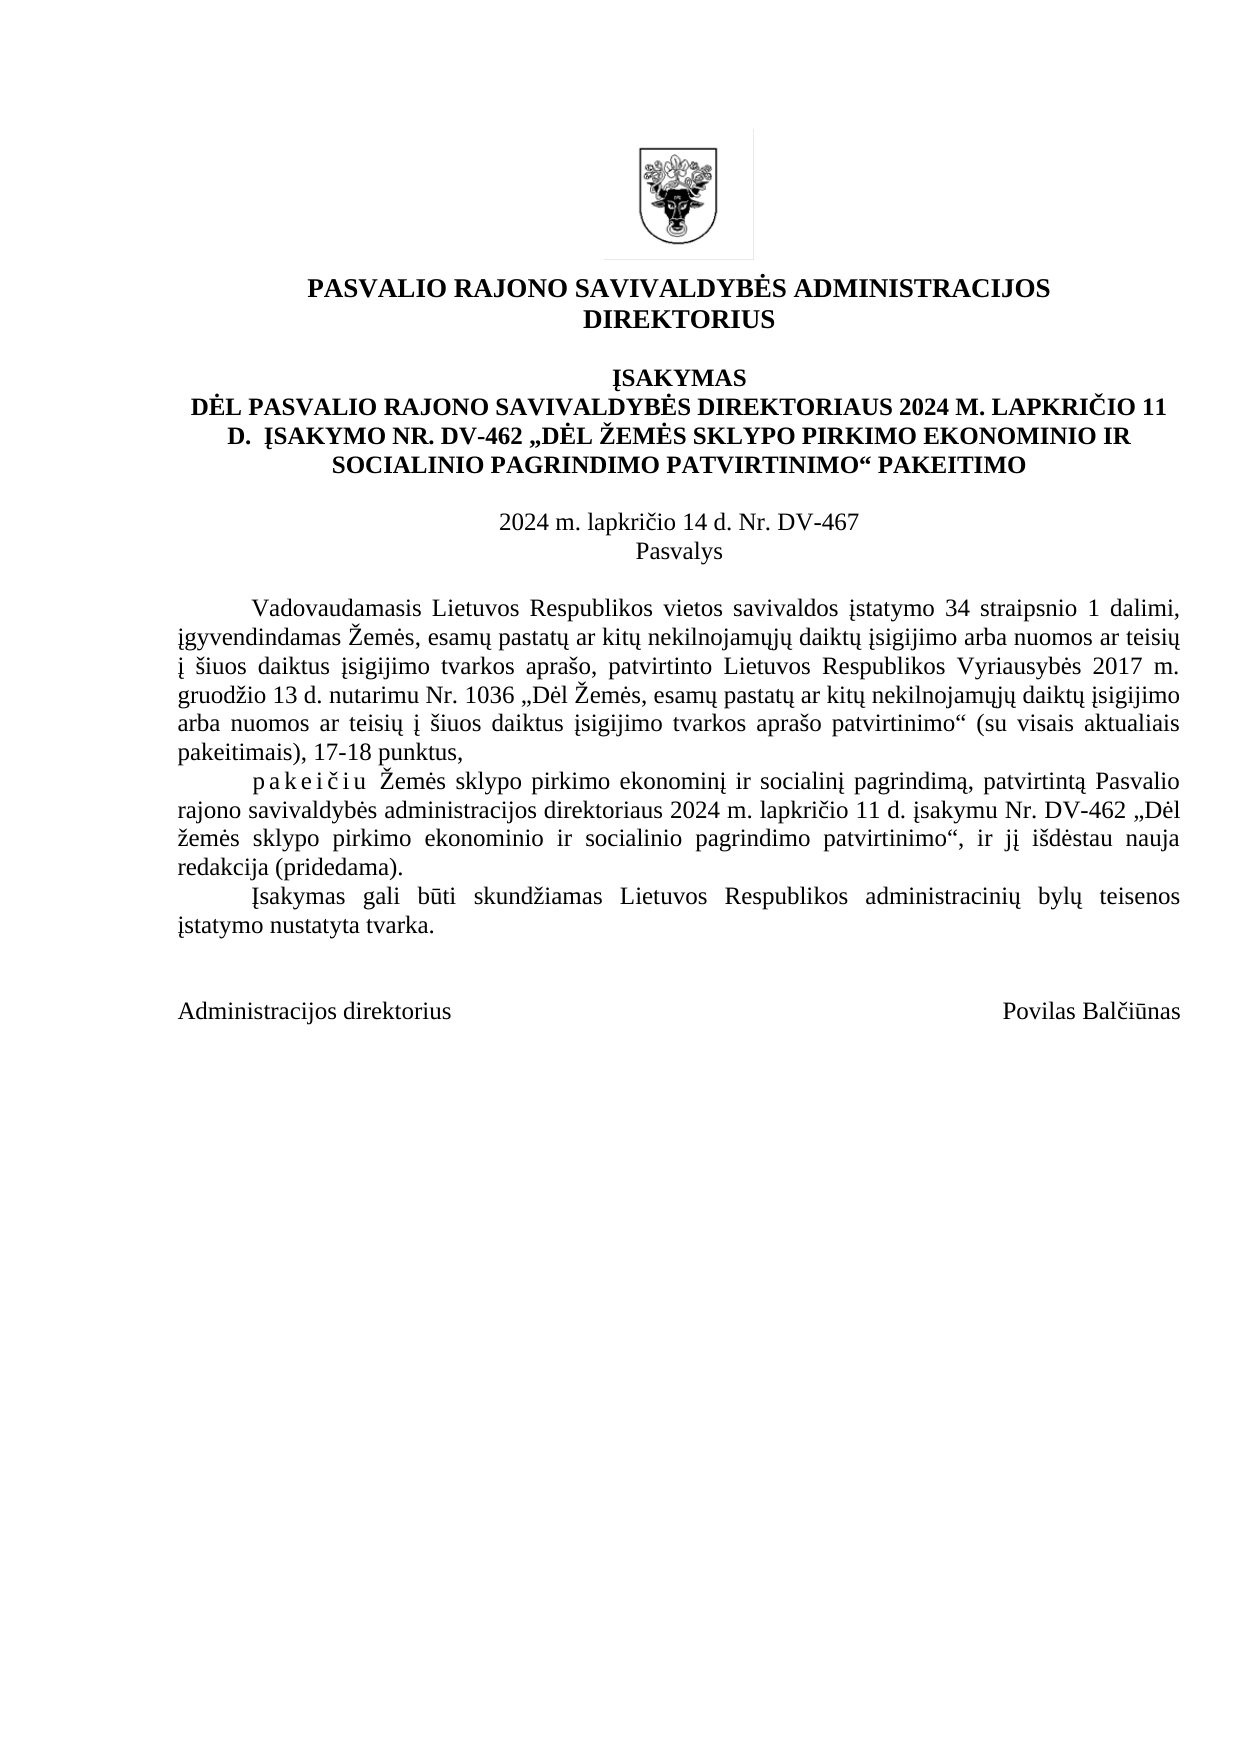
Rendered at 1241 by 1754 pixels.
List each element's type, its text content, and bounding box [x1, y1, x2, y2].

text DĖL PASVALIO RAJONO SAVIVALDYBĖS DIREKTORIAUS 2024 M. LAPKRIČIO 11 D. ĮSAKYMO NR. DV-462 „DĖL ŽEMĖS SKLYPO PIRKIMO EKONOMINIO IR SOCIALINIO PAGRINDIMO PATVIRTINIMO“ PAKEITIMO [177, 392, 1181, 478]
text Administracijos direktorius Povilas Balčiūnas [177, 996, 1181, 1025]
text įsakymas [177, 363, 1181, 392]
text Pasvalys [177, 536, 1181, 565]
text Įsakymas gali būti skundžiamas Lietuvos Respublikos administracinių bylų teisenos įstatymo nustatyta tvarka. [177, 881, 1181, 938]
text Pasvalio rajono savivaldybės administracijos [177, 272, 1181, 303]
text direktorius [177, 303, 1181, 335]
text pakeičiu Žemės sklypo pirkimo ekonominį ir socialinį pagrindimą, patvirtintą Pasvalio rajono savivaldybės administracijos direktoriaus 2024 m. lapkričio 11 d. įsakymu Nr. DV-462 „Dėl žemės sklypo pirkimo ekonominio ir socialinio pagrindimo patvirtinimo“, ir jį išdėstau nauja redakcija (pridedama). [177, 766, 1181, 881]
text 2024 m. lapkričio 14 d. Nr. DV-467 [177, 507, 1181, 536]
text Vadovaudamasis Lietuvos Respublikos vietos savivaldos įstatymo 34 straipsnio 1 dalimi, įgyvendindamas Žemės, esamų pastatų ar kitų nekilnojamųjų daiktų įsigijimo arba nuomos ar teisių į šiuos daiktus įsigijimo tvarkos aprašo, patvirtinto Lietuvos Respublikos Vyriausybės 2017 m. gruodžio 13 d. nutarimu Nr. 1036 „Dėl Žemės, esamų pastatų ar kitų nekilnojamųjų daiktų įsigijimo arba nuomos ar teisių į šiuos daiktus įsigijimo tvarkos aprašo patvirtinimo“ (su visais aktualiais pakeitimais), 17-18 punktus, [177, 593, 1181, 766]
